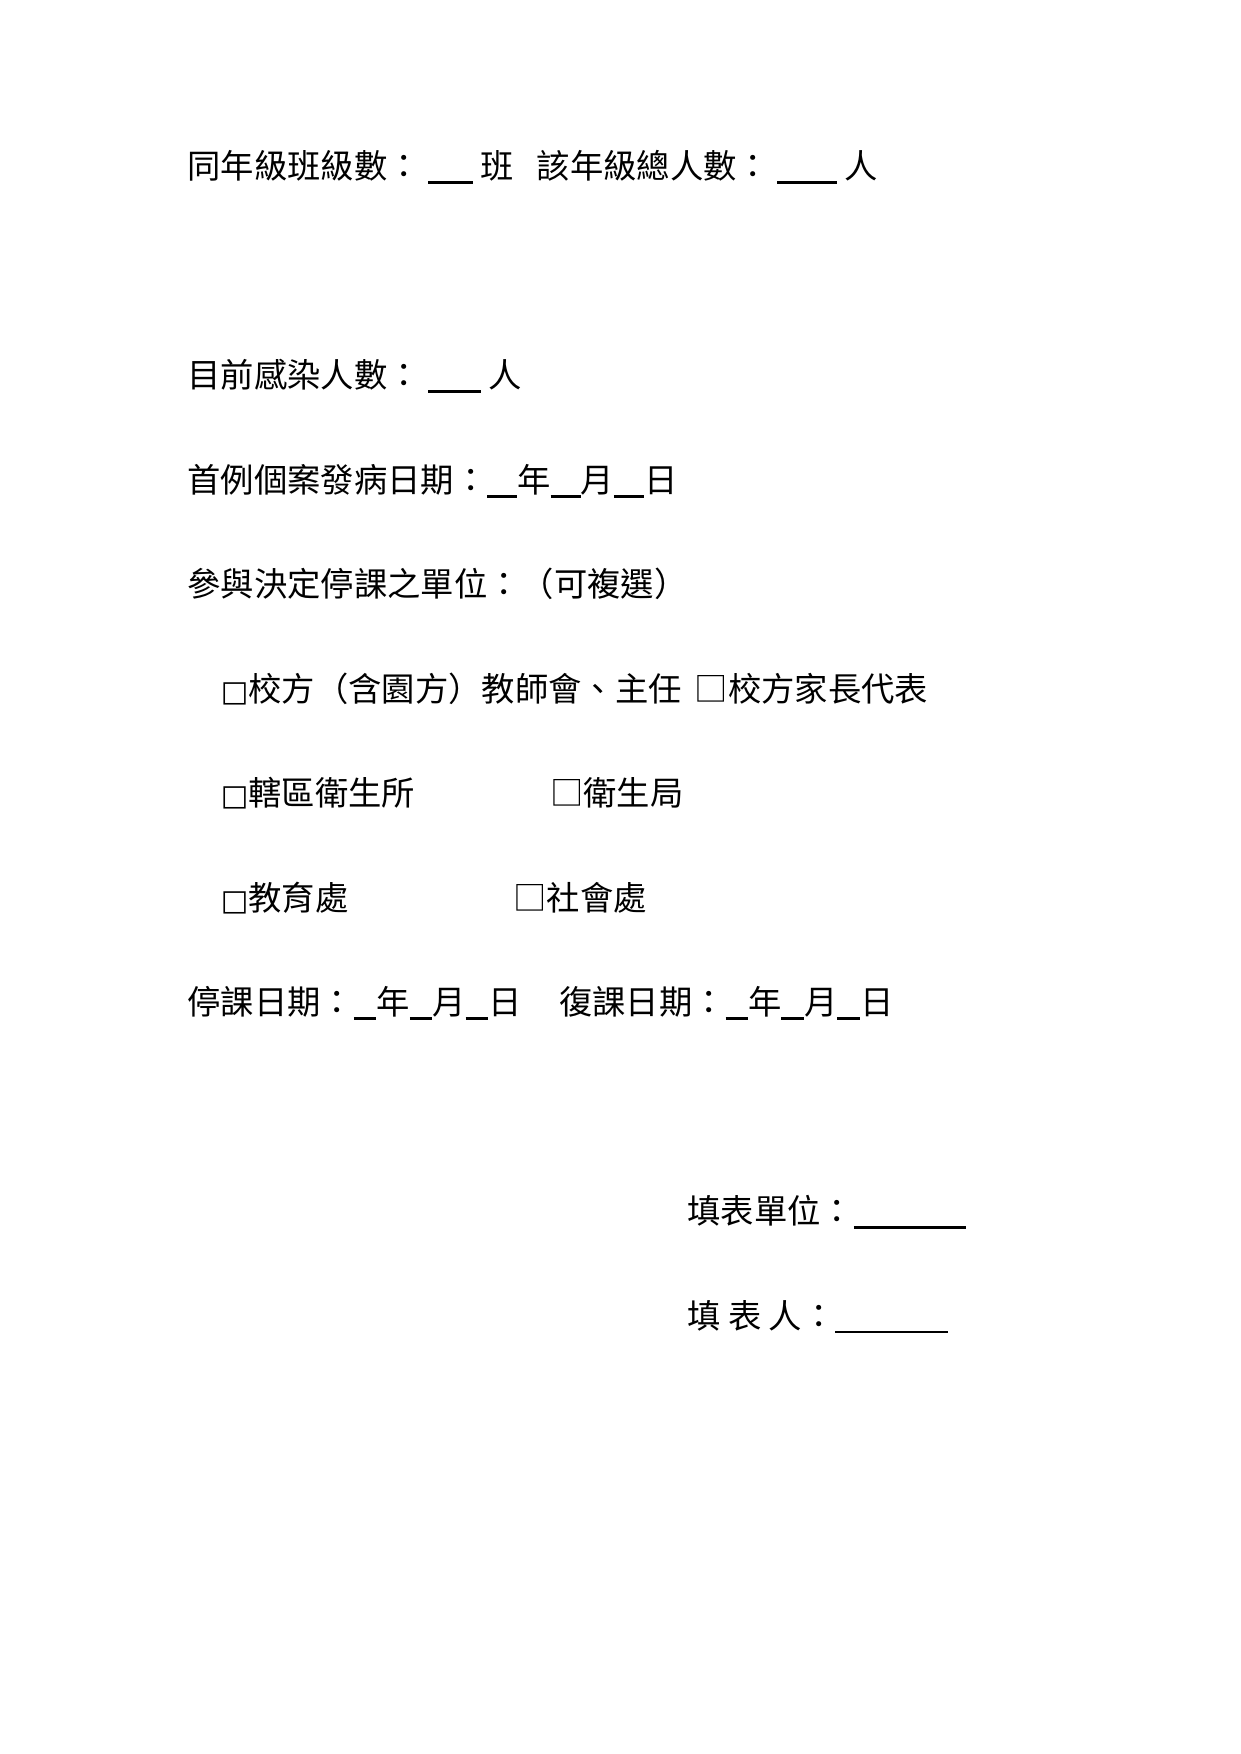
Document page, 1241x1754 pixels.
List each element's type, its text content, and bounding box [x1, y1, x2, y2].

text □教育處 □社會處 [187, 858, 1053, 933]
text 停課日期： 年 月 日 復課日期： 年 月 日 [187, 963, 1053, 1038]
text 填表單位： [187, 1172, 1053, 1247]
text 參與決定停課之單位：（可複選） [187, 545, 1053, 620]
text 首例個案發病日期： 年 月 日 [187, 440, 1053, 515]
text 填 表 人： [187, 1276, 1053, 1351]
text □校方（含園方）教師會、主任 □校方家長代表 [221, 649, 1053, 724]
text □轄區衛生所 □衛生局 [221, 754, 1053, 829]
text 同年級班級數： 班 該年級總人數： 人 [187, 127, 1053, 202]
text 目前感染人數： 人 [187, 336, 1053, 411]
